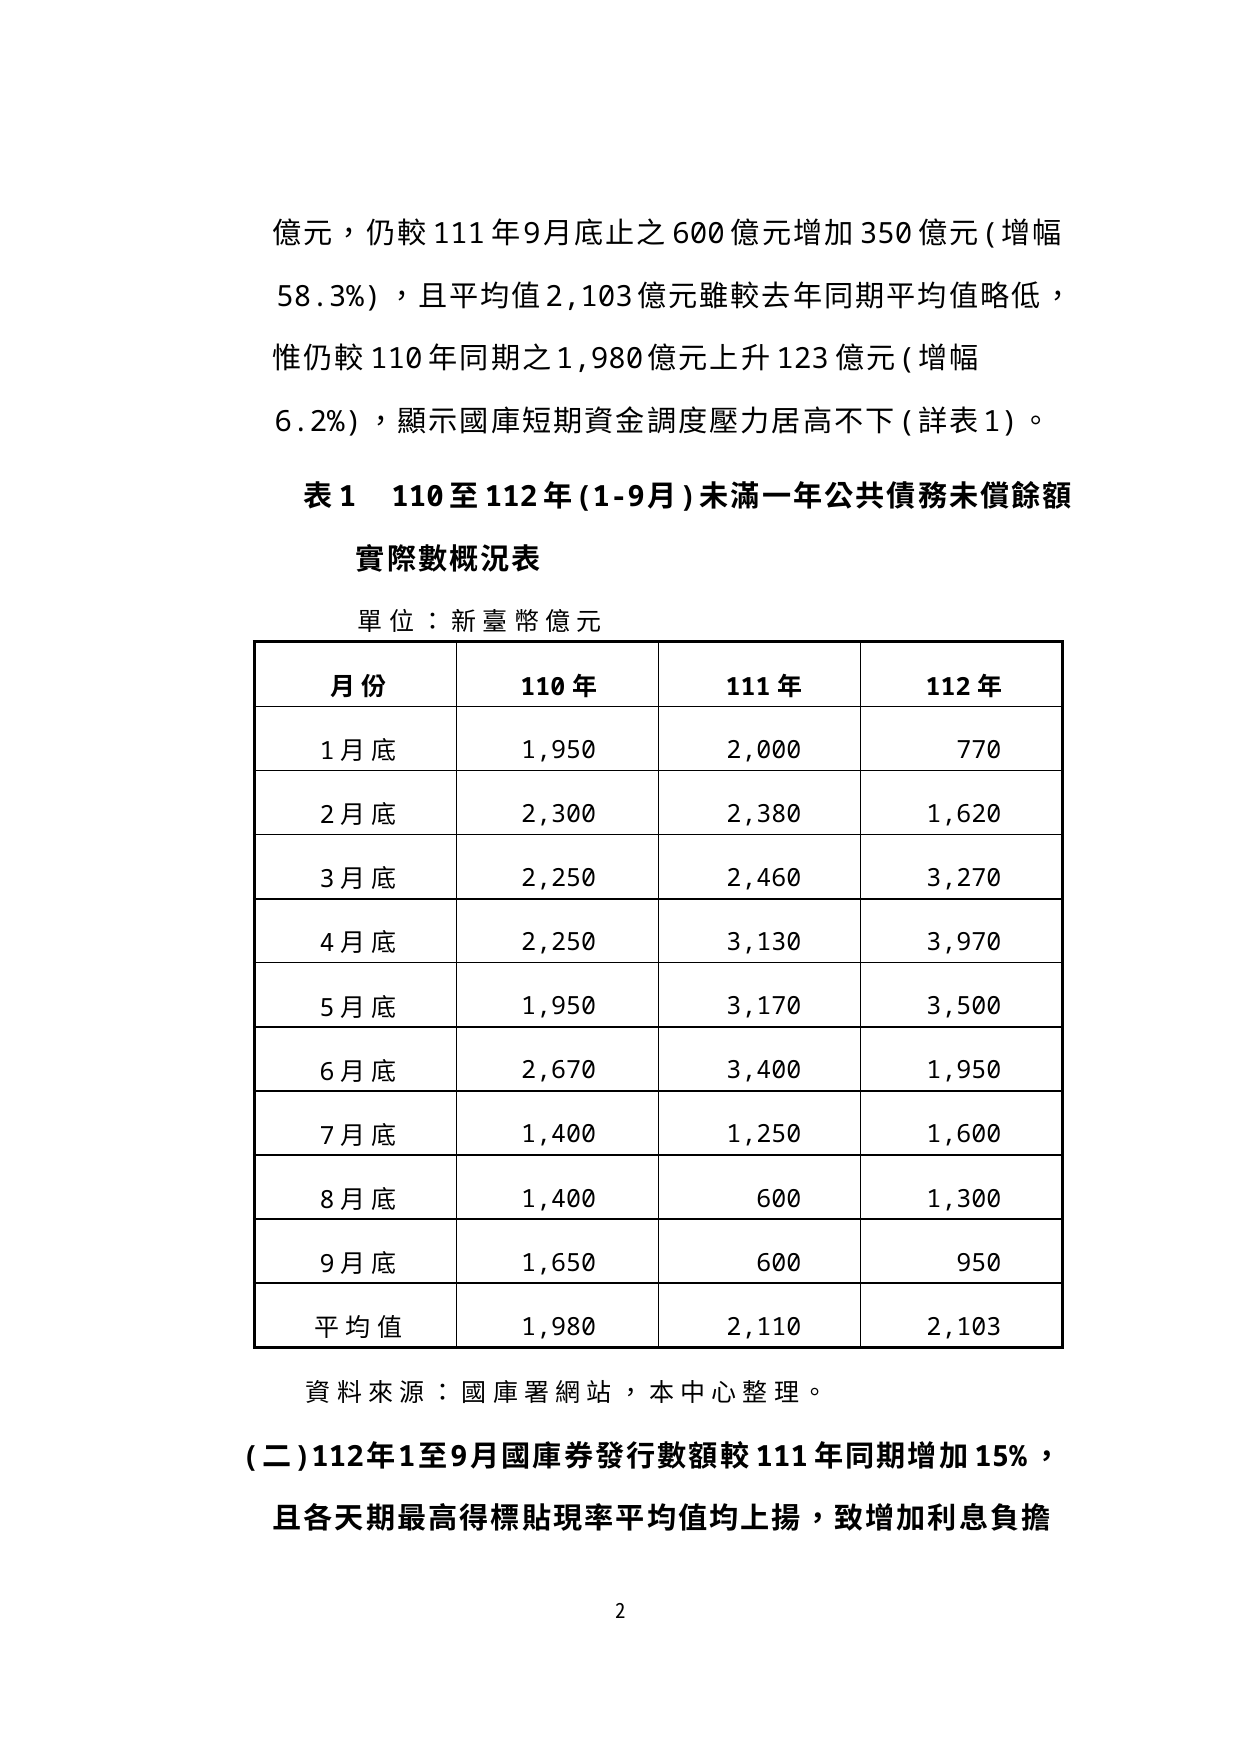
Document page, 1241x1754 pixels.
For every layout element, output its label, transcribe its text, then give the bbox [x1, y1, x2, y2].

table_header 110年 [457, 643, 658, 706]
table_cell 2,670 [457, 1028, 658, 1090]
table_cell 1,250 [659, 1092, 860, 1154]
table_cell 3,270 [861, 835, 1061, 898]
table_cell 8月底 [256, 1156, 456, 1218]
table_cell 3,170 [659, 963, 860, 1026]
table_header 月份 [256, 643, 456, 706]
table_cell 2,103 [861, 1284, 1061, 1346]
table_cell 3月底 [256, 835, 456, 898]
table_cell 600 [659, 1220, 860, 1282]
table_cell 3,970 [861, 900, 1061, 962]
table_cell 1,400 [457, 1092, 658, 1154]
table_cell 1,620 [861, 771, 1061, 834]
table_cell 950 [861, 1220, 1061, 1282]
table_header 111年 [659, 643, 860, 706]
table_cell 1,950 [457, 963, 658, 1026]
table_cell 2,250 [457, 900, 658, 962]
table_cell 1,300 [861, 1156, 1061, 1218]
table_cell 2,380 [659, 771, 860, 834]
table_cell 6月底 [256, 1028, 456, 1090]
table_cell 2,460 [659, 835, 860, 898]
table_cell 1,600 [861, 1092, 1061, 1154]
table_cell 1,980 [457, 1284, 658, 1346]
table_cell 平均值 [256, 1284, 456, 1346]
table_cell 1,950 [861, 1028, 1061, 1090]
table_cell 770 [861, 707, 1061, 770]
table_cell 1,950 [457, 707, 658, 770]
table_cell 3,500 [861, 963, 1061, 1026]
table_cell 4月底 [256, 900, 456, 962]
table_cell 2,300 [457, 771, 658, 834]
table_cell 3,400 [659, 1028, 860, 1090]
table_cell 7月底 [256, 1092, 456, 1154]
table_cell 600 [659, 1156, 860, 1218]
table_cell 3,130 [659, 900, 860, 962]
text 資料來源：國庫署網站，本中心整理。 [163, 1349, 1063, 1412]
text (二)112年1至9月國庫券發行數額較111年同期增加15%，且各天期最高得標貼現率平均值均上揚，致增加利息負擔 [236, 1412, 1063, 1537]
table_cell 2,110 [659, 1284, 860, 1346]
text 表1 110至112年(1-9月)未滿一年公共債務未償餘額實際數概況表 單位：新臺幣億元 [163, 452, 1078, 640]
table_cell 5月底 [256, 963, 456, 1026]
table_cell 9月底 [256, 1220, 456, 1282]
table_cell 2,000 [659, 707, 860, 770]
text 依據公共債務法第5條第10項規範意旨，中央政府為調節庫款收支所舉借之未滿一年公共債務未償餘額，其未償還之餘額，不得超過其當年度總預算及特別預算歲出總額15%。經查112年1月至8月各月底之短期債務(下稱短債)未償實際數，從1月底之770億元連月攀升至4月底之3,970億元，5月底達3,500億元，6月因稅款入帳償還部分短期借款降至1,950億元，惟迄9月底止雖下降為950億元，仍較111年9月底止之600億元增加350億元(增幅58.3%)，且平均值2,103億元雖較去年同期平均值略低，惟仍較110年同期之1,980億元上升123億元(增幅6.2%)，顯示國庫短期資金調度壓力居高不下(詳表1)。 [266, 189, 1063, 439]
table_cell 1,650 [457, 1220, 658, 1282]
table_cell 2月底 [256, 771, 456, 834]
table_cell 2,250 [457, 835, 658, 898]
table_header 112年 [861, 643, 1061, 706]
table_cell 1,400 [457, 1156, 658, 1218]
table_cell 1月底 [256, 707, 456, 770]
